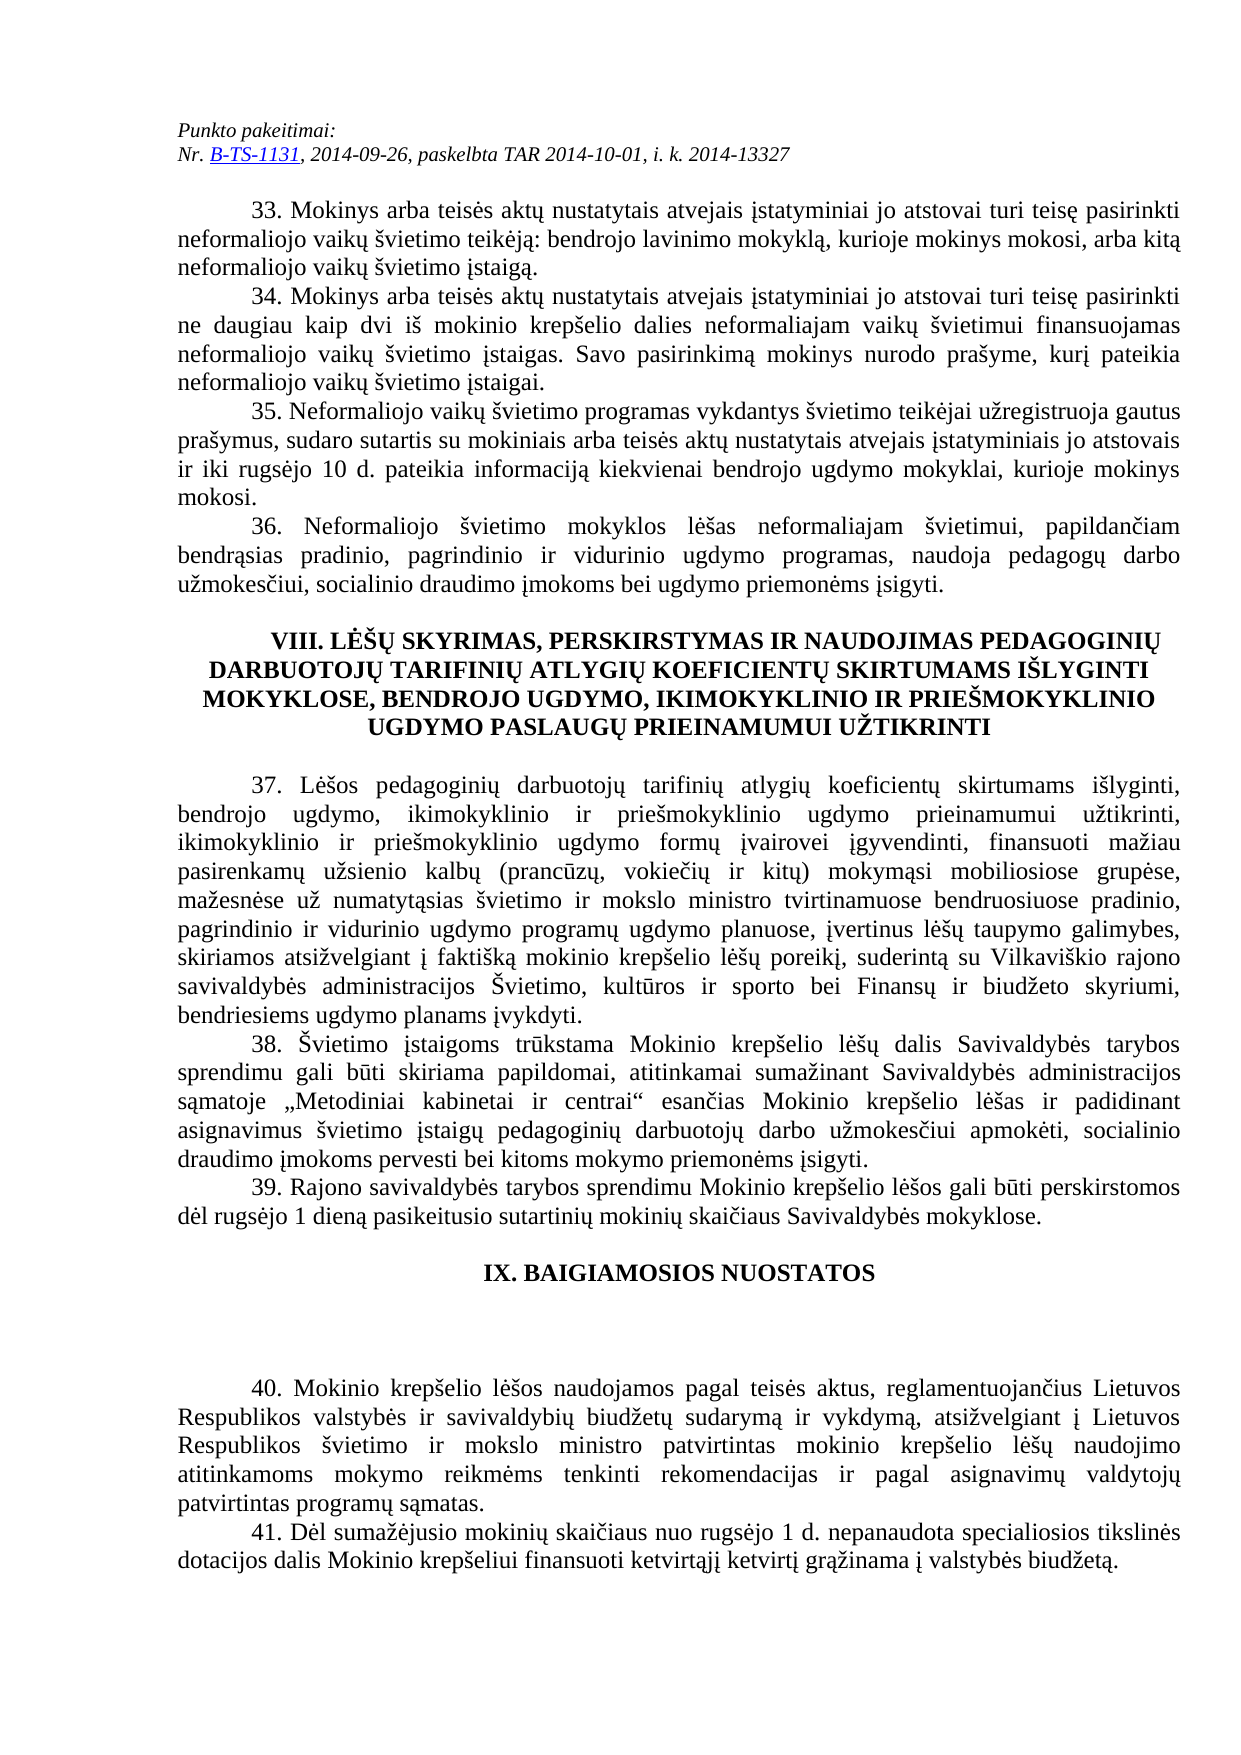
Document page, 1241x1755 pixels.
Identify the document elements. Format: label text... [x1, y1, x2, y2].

text 36. Neformaliojo švietimo mokyklos lėšas neformaliajam švietimui, papildančiam bendrąsias pradinio, pagrindinio ir vidurinio ugdymo programas, naudoja pedagogų darbo užmokesčiui, socialinio draudimo įmokoms bei ugdymo priemonėms įsigyti. [177, 511, 1181, 597]
text 34. Mokinys arba teisės aktų nustatytais atvejais įstatyminiai jo atstovai turi teisę pasirinkti ne daugiau kaip dvi iš mokinio krepšelio dalies neformaliajam vaikų švietimui finansuojamas neformaliojo vaikų švietimo įstaigas. Savo pasirinkimą mokinys nurodo prašyme, kurį pateikia neformaliojo vaikų švietimo įstaigai. [177, 281, 1181, 396]
text 41. Dėl sumažėjusio mokinių skaičiaus nuo rugsėjo 1 d. nepanaudota specialiosios tikslinės dotacijos dalis Mokinio krepšeliui finansuoti ketvirtąjį ketvirtį grąžinama į valstybės biudžetą. [177, 1517, 1181, 1574]
text 35. Neformaliojo vaikų švietimo programas vykdantys švietimo teikėjai užregistruoja gautus prašymus, sudaro sutartis su mokiniais arba teisės aktų nustatytais atvejais įstatyminiais jo atstovais ir iki rugsėjo 10 d. pateikia informaciją kiekvienai bendrojo ugdymo mokyklai, kurioje mokinys mokosi. [177, 396, 1181, 511]
text 33. Mokinys arba teisės aktų nustatytais atvejais įstatyminiai jo atstovai turi teisę pasirinkti neformaliojo vaikų švietimo teikėją: bendrojo lavinimo mokyklą, kurioje mokinys mokosi, arba kitą neformaliojo vaikų švietimo įstaigą. [177, 195, 1181, 281]
text Punkto pakeitimai: [177, 118, 1181, 142]
text 40. Mokinio krepšelio lėšos naudojamos pagal teisės aktus, reglamentuojančius Lietuvos Respublikos valstybės ir savivaldybių biudžetų sudarymą ir vykdymą, atsižvelgiant į Lietuvos Respublikos švietimo ir mokslo ministro patvirtintas mokinio krepšelio lėšų naudojimo atitinkamoms mokymo reikmėms tenkinti rekomendacijas ir pagal asignavimų valdytojų patvirtintas programų sąmatas. [177, 1373, 1181, 1517]
text 37. Lėšos pedagoginių darbuotojų tarifinių atlygių koeficientų skirtumams išlyginti, bendrojo ugdymo, ikimokyklinio ir priešmokyklinio ugdymo prieinamumui užtikrinti, ikimokyklinio ir priešmokyklinio ugdymo formų įvairovei įgyvendinti, finansuoti mažiau pasirenkamų užsienio kalbų (prancūzų, vokiečių ir kitų) mokymąsi mobiliosiose grupėse, mažesnėse už numatytąsias švietimo ir mokslo ministro tvirtinamuose bendruosiuose pradinio, pagrindinio ir vidurinio ugdymo programų ugdymo planuose, įvertinus lėšų taupymo galimybes, skiriamos atsižvelgiant į faktišką mokinio krepšelio lėšų poreikį, suderintą su Vilkaviškio rajono savivaldybės administracijos Švietimo, kultūros ir sporto bei Finansų ir biudžeto skyriumi, bendriesiems ugdymo planams įvykdyti. [177, 770, 1181, 1029]
text VIII. LĖŠŲ SKYRIMAS, PERSKIRSTYMAS IR NAUDOJIMAS PEDAGOGINIŲ DARBUOTOJŲ TARIFINIŲ ATLYGIŲ KOEFICIENTŲ SKIRTUMAMS IŠLYGINTI MOKYKLOSE, BENDROJO UGDYMO, IKIMOKYKLINIO IR PRIEŠMOKYKLINIO UGDYMO PASLAUGŲ PRIEINAMUMUI UŽTIKRINTI [177, 626, 1181, 741]
text Nr. B-TS-1131, 2014-09-26, paskelbta TAR 2014-10-01, i. k. 2014-13327 [177, 142, 1181, 166]
text 38. Švietimo įstaigoms trūkstama Mokinio krepšelio lėšų dalis Savivaldybės tarybos sprendimu gali būti skiriama papildomai, atitinkamai sumažinant Savivaldybės administracijos sąmatoje „Metodiniai kabinetai ir centrai“ esančias Mokinio krepšelio lėšas ir padidinant asignavimus švietimo įstaigų pedagoginių darbuotojų darbo užmokesčiui apmokėti, socialinio draudimo įmokoms pervesti bei kitoms mokymo priemonėms įsigyti. [177, 1029, 1181, 1172]
text IX. BAIGIAMOSIOS NUOSTATOS [177, 1258, 1181, 1287]
text 39. Rajono savivaldybės tarybos sprendimu Mokinio krepšelio lėšos gali būti perskirstomos dėl rugsėjo 1 dieną pasikeitusio sutartinių mokinių skaičiaus Savivaldybės mokyklose. [177, 1172, 1181, 1230]
